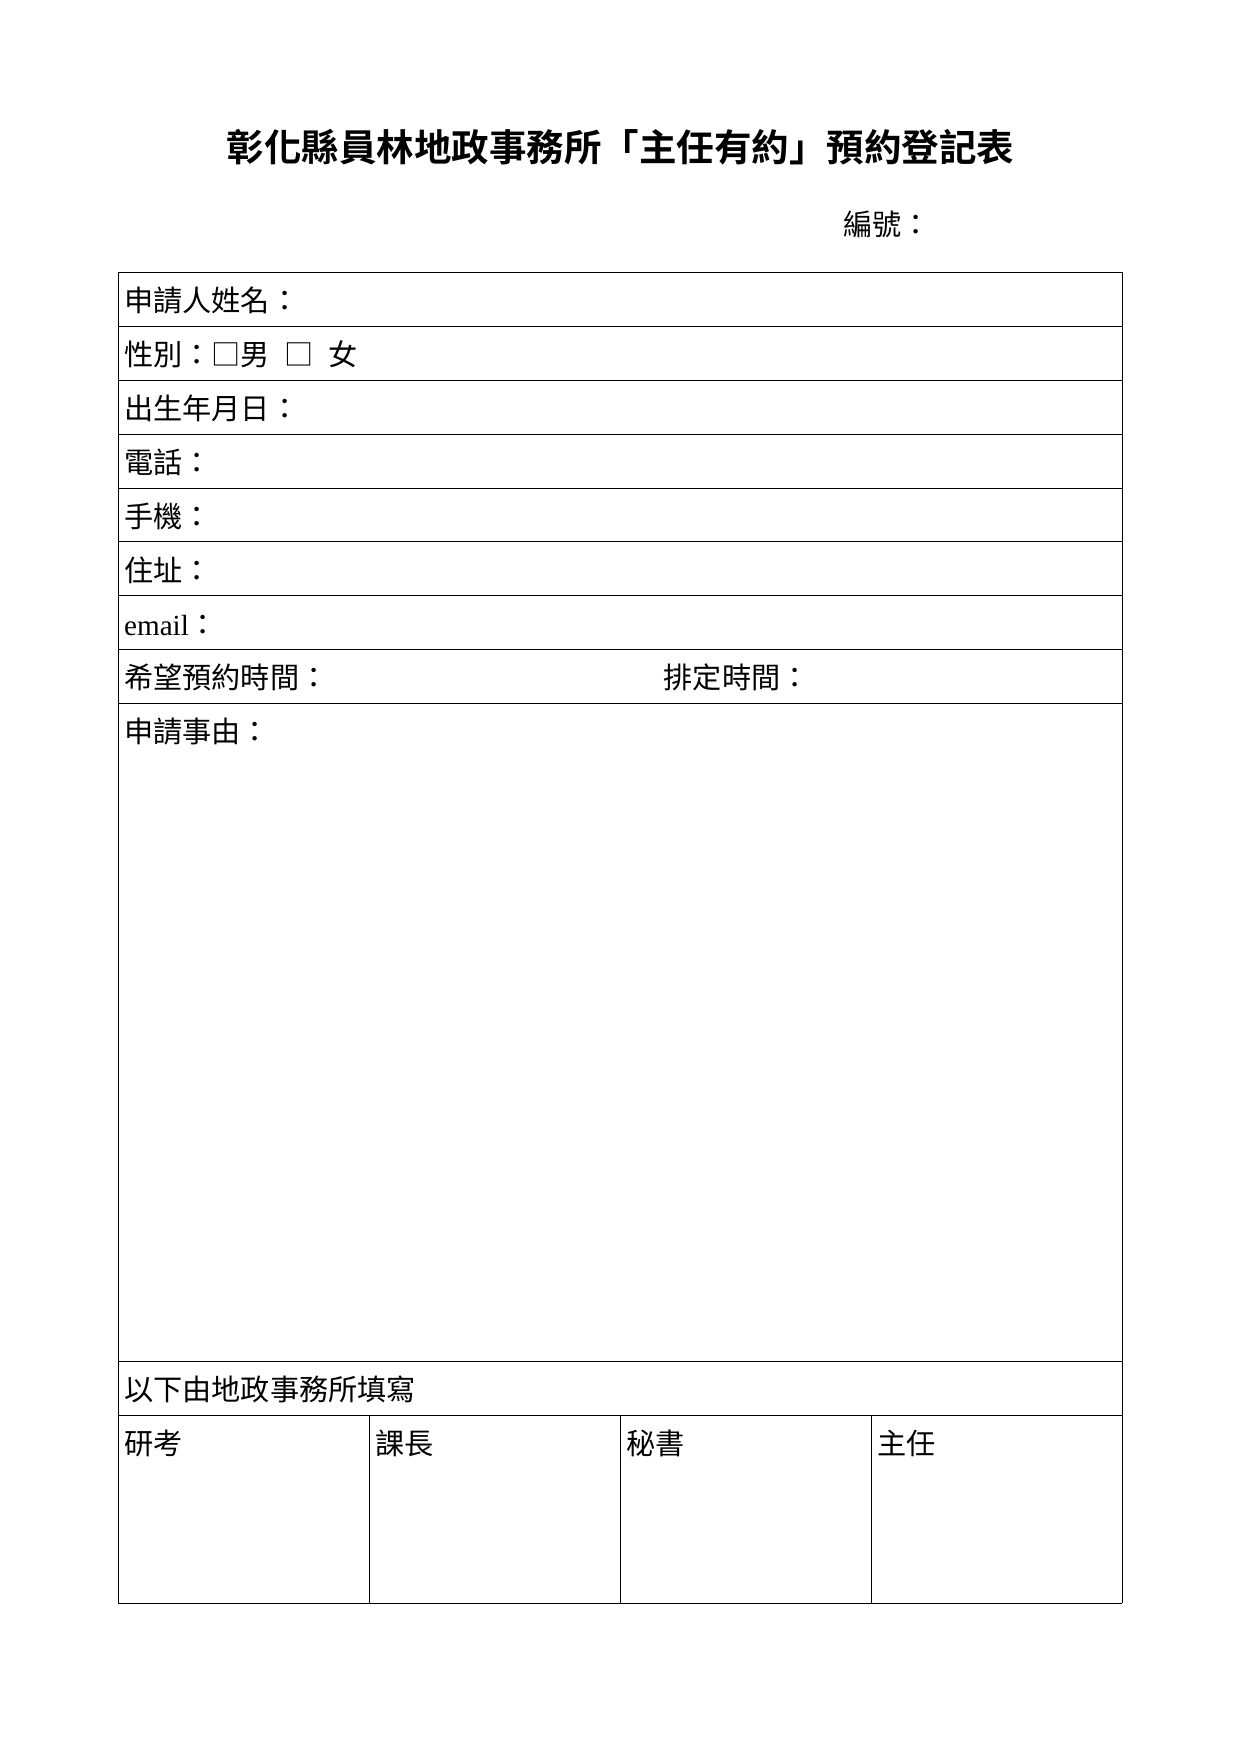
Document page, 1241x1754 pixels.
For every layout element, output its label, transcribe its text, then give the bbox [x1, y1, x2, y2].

table_cell 手機： [119, 489, 1122, 541]
table_cell 希望預約時間： 排定時間： [119, 650, 1122, 703]
table_cell 課長 [370, 1416, 620, 1602]
table_cell 主任 [872, 1416, 1122, 1602]
table_cell 電話： [119, 435, 1122, 488]
table_cell 研考 [119, 1416, 369, 1602]
table_header 申請人姓名： [119, 273, 1122, 326]
table_cell email： [119, 596, 1122, 649]
table_cell 申請事由： [119, 704, 1122, 1361]
table_cell 以下由地政事務所填寫 [119, 1362, 1122, 1414]
table_cell 出生年月日： [119, 381, 1122, 434]
table_cell 性別：□男 □ 女 [119, 327, 1122, 380]
table_cell 住址： [119, 542, 1122, 595]
text 彰化縣員林地政事務所「主任有約」預約登記表 [118, 118, 1122, 172]
text 編號： [118, 201, 1122, 243]
table_cell 秘書 [621, 1416, 871, 1602]
